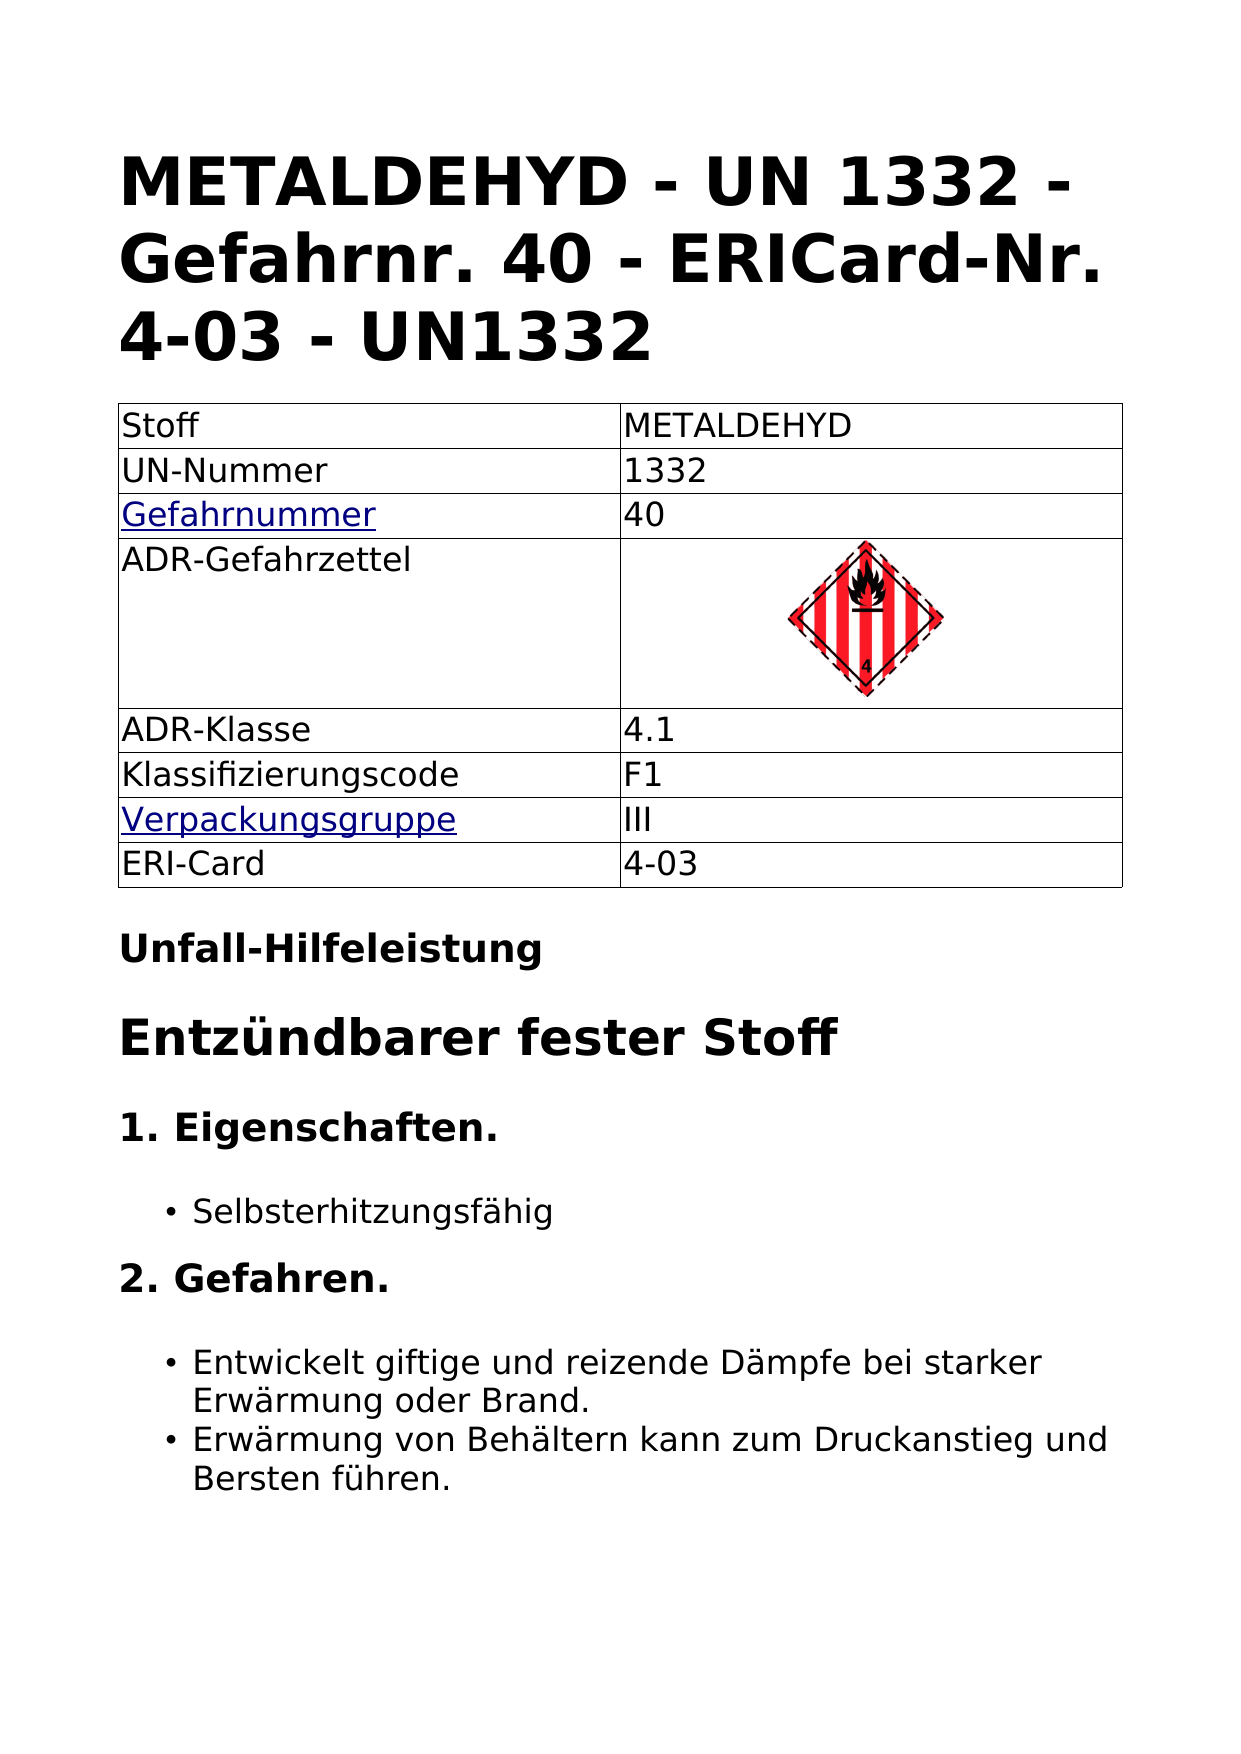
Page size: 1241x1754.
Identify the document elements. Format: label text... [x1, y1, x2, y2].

subtitle Unfall-Hilfeleistung [118, 926, 1122, 972]
subtitle 2. Gefahren. [118, 1256, 1122, 1301]
table_cell ADR-Klasse [119, 709, 620, 752]
table_header Stoff [119, 404, 620, 448]
subtitle Entzündbarer fester Stoff [118, 1009, 1122, 1067]
table_cell ADR-Gefahrzettel [119, 539, 620, 707]
table_cell 4-03 [621, 843, 1122, 887]
table_cell Klassifizierungscode [119, 753, 620, 797]
list Entwickelt giftige und reizende Dämpfe bei starker Erwärmung oder Brand. [177, 1343, 1122, 1421]
table_cell Verpackungsgruppe [119, 798, 620, 842]
subtitle 1. Eigenschaften. [118, 1105, 1122, 1150]
table_cell F1 [621, 753, 1122, 797]
table_cell ERI-Card [119, 843, 620, 887]
picture [787, 540, 944, 697]
table_cell 1332 [621, 449, 1122, 493]
table_cell 4.1 [621, 709, 1122, 752]
list Selbsterhitzungsfähig [177, 1192, 1122, 1231]
table_cell UN-Nummer [119, 449, 620, 493]
table_cell Gefahrnummer [119, 494, 620, 538]
table_cell 40 [621, 494, 1122, 538]
table_header METALDEHYD [621, 404, 1122, 448]
table_cell III [621, 798, 1122, 842]
subtitle METALDEHYD - UN 1332 - Gefahrnr. 40 - ERICard-Nr. 4-03 - UN1332 [118, 143, 1122, 376]
list Erwärmung von Behältern kann zum Druckanstieg und Bersten führen. [177, 1421, 1122, 1498]
table_cell [621, 539, 1122, 707]
